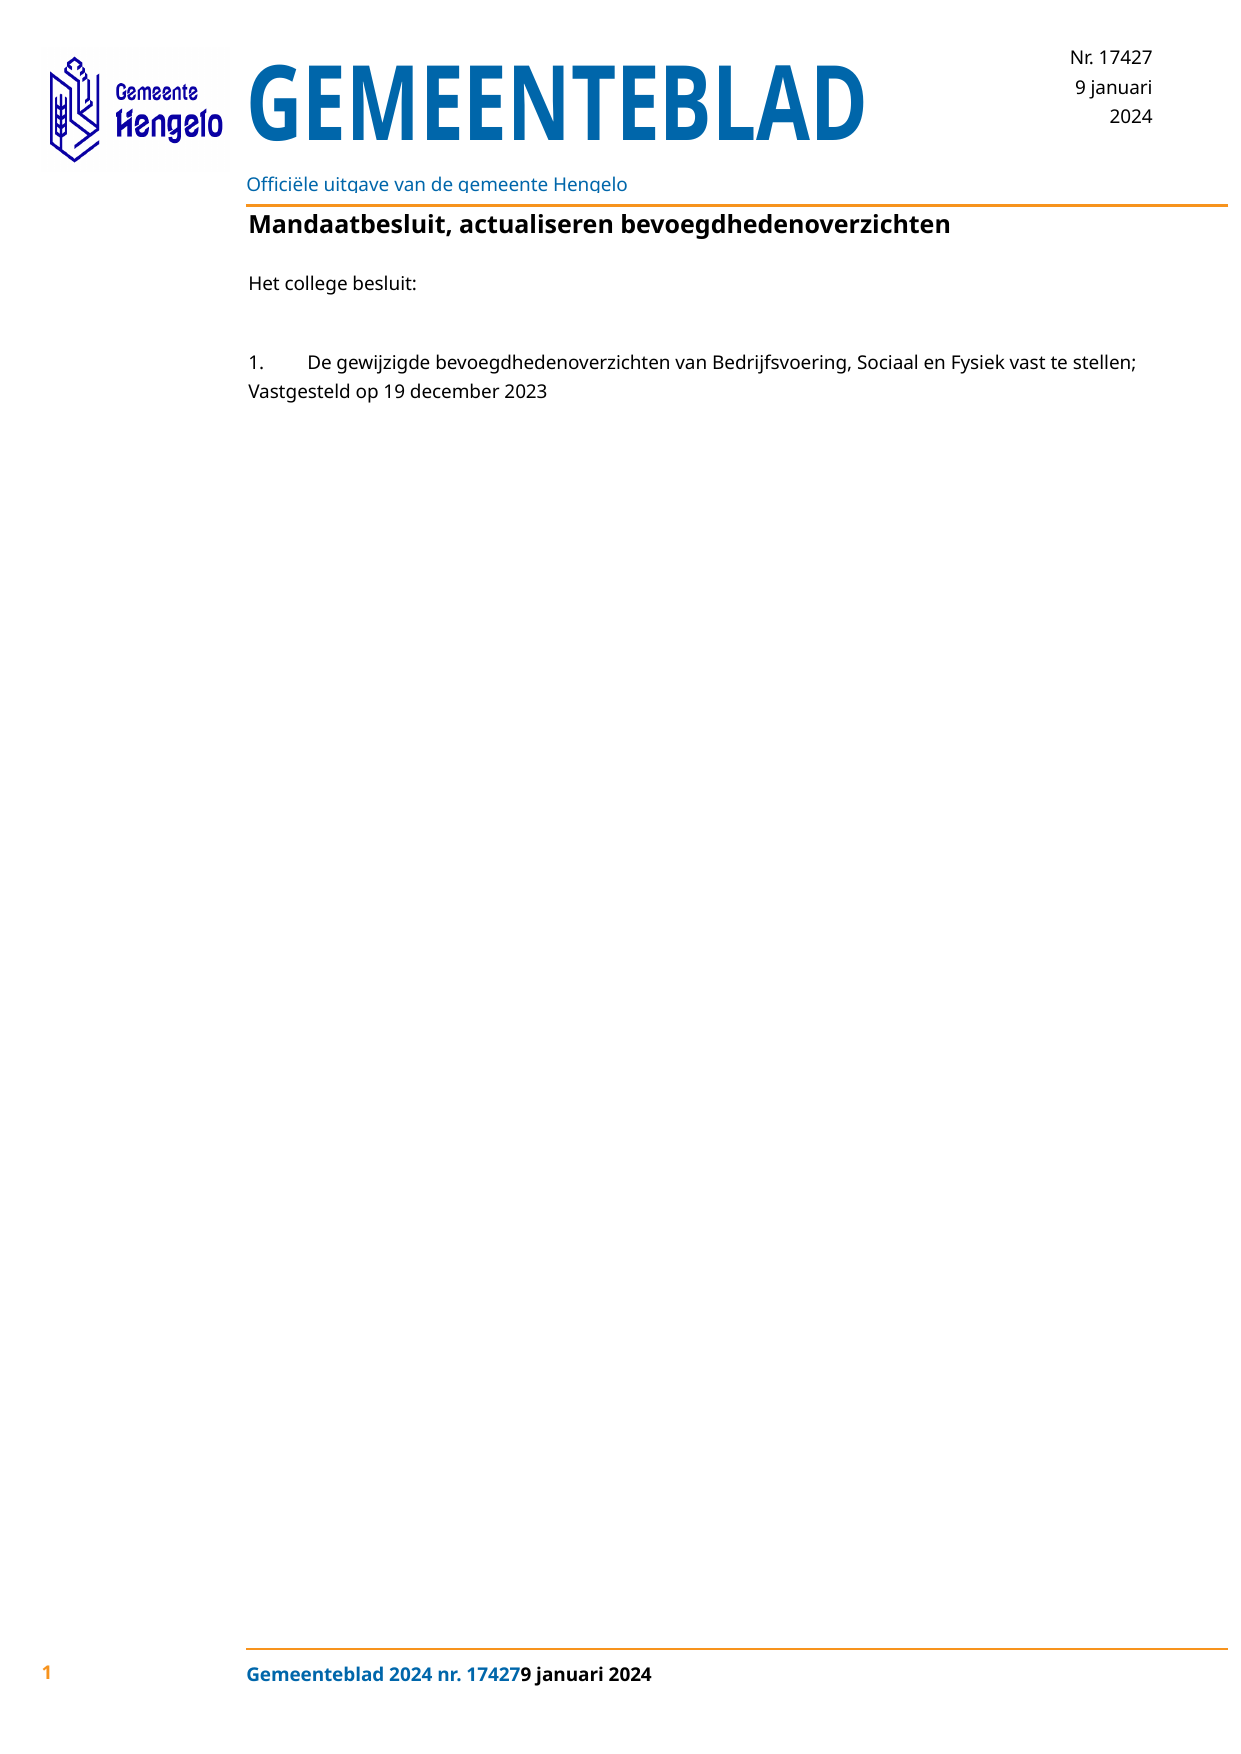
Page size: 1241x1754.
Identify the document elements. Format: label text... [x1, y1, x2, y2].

text Het college besluit: [248, 270, 1152, 296]
text Vastgesteld op 19 december 2023 [248, 379, 1152, 404]
picture [41, 47, 231, 172]
list De gewijzigde bevoegdhedenoverzichten van Bedrijfsvoering, Sociaal en Fysiek vast te stellen; [248, 349, 1152, 375]
text Mandaatbesluit, actualiseren bevoegdhedenoverzichten [248, 207, 1152, 241]
